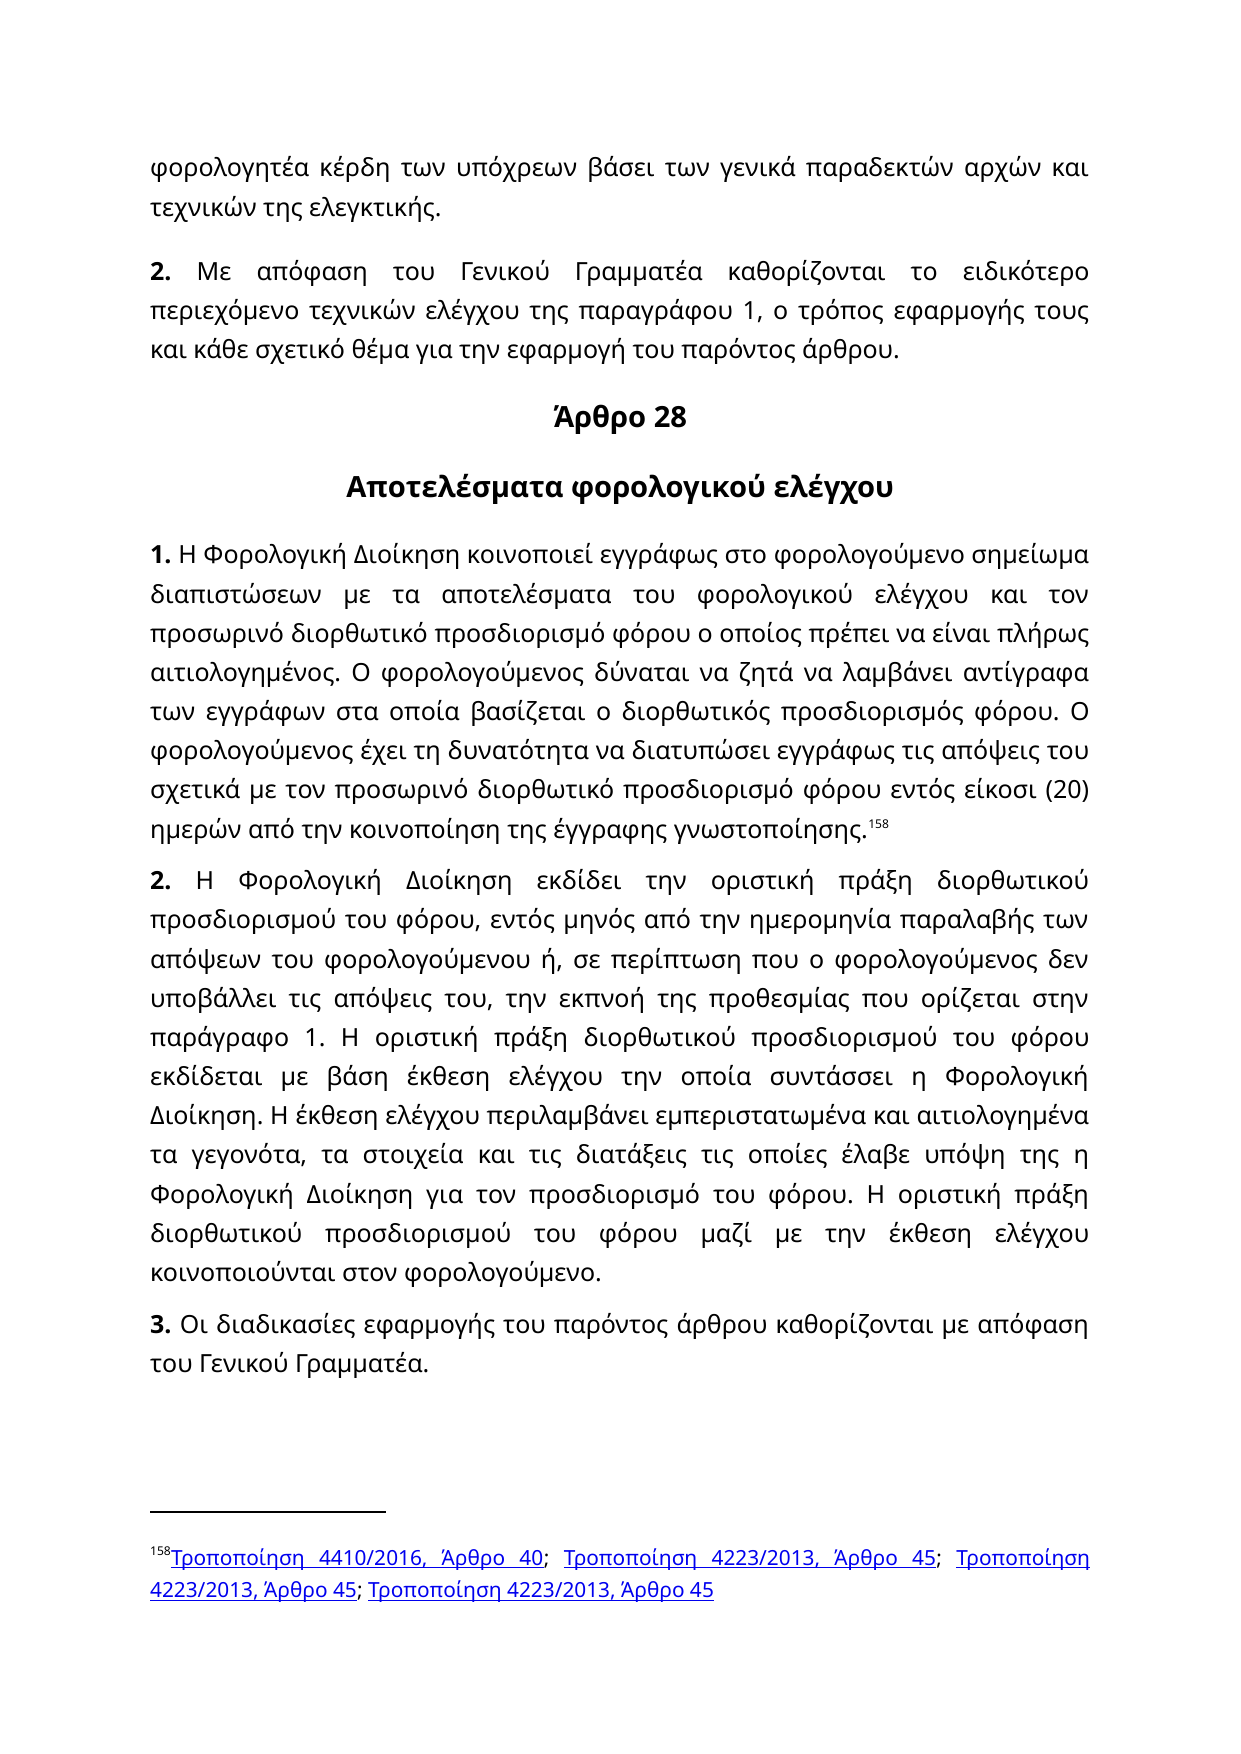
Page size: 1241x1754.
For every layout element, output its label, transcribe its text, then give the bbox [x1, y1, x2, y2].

text 3. Οι διαδικασίες εφαρμογής του παρόντος άρθρου καθορίζονται με απόφαση του Γενικού Γραμματέα. [150, 1306, 1090, 1379]
text 2. Με απόφαση του Γενικού Γραμματέα καθορίζονται το ειδικότερο περιεχόμενο τεχνικών ελέγχου της παραγράφου 1, ο τρόπος εφαρμογής τους και κάθε σχετικό θέμα για την εφαρμογή του παρόντος άρθρου. [150, 253, 1090, 366]
text φορολογητέα κέρδη των υπόχρεων βάσει των γενικά παραδεκτών αρχών και τεχνικών της ελεγκτικής. [150, 150, 1090, 223]
text 1. Η Φορολογική Διοίκηση κοινοποιεί εγγράφως στο φορολογούμενο σημείωμα διαπιστώσεων με τα αποτελέσματα του φορολογικού ελέγχου και τον προσωρινό διορθωτικό προσδιορισμό φόρου ο οποίος πρέπει να είναι πλήρως αιτιολογημένος. Ο φορολογούμενος δύναται να ζητά να λαμβάνει αντίγραφα των εγγράφων στα οποία βασίζεται ο διορθωτικός προσδιορισμός φόρου. Ο φορολογούμενος έχει τη δυνατότητα να διατυπώσει εγγράφως τις απόψεις του σχετικά με τον προσωρινό διορθωτικό προσδιορισμό φόρου εντός είκοσι (20) ημερών από την κοινοποίηση της έγγραφης γνωστοποίησης. [150, 537, 1090, 845]
text Τροποποίηση 4410/2016, Άρθρο 40; Τροποποίηση 4223/2013, Άρθρο 45; Τροποποίηση 4223/2013, Άρθρο 45; Τροποποίηση 4223/2013, Άρθρο 45 [150, 1543, 1090, 1604]
subtitle Άρθρο 28 [150, 396, 1090, 436]
text 2. Η Φορολογική Διοίκηση εκδίδει την οριστική πράξη διορθωτικού προσδιορισμού του φόρου, εντός μηνός από την ημερομηνία παραλαβής των απόψεων του φορολογούμενου ή, σε περίπτωση που ο φορολογούμενος δεν υποβάλλει τις απόψεις του, την εκπνοή της προθεσμίας που ορίζεται στην παράγραφο 1. Η οριστική πράξη διορθωτικού προσδιορισμού του φόρου εκδίδεται με βάση έκθεση ελέγχου την οποία συντάσσει η Φορολογική Διοίκηση. Η έκθεση ελέγχου περιλαμβάνει εμπεριστατωμένα και αιτιολογημένα τα γεγονότα, τα στοιχεία και τις διατάξεις τις οποίες έλαβε υπόψη της η Φορολογική Διοίκηση για τον προσδιορισμό του φόρου. Η οριστική πράξη διορθωτικού προσδιορισμού του φόρου μαζί με την έκθεση ελέγχου κοινοποιούνται στον φορολογούμενο. [150, 863, 1090, 1289]
subtitle Αποτελέσματα φορολογικού ελέγχου [150, 466, 1090, 506]
